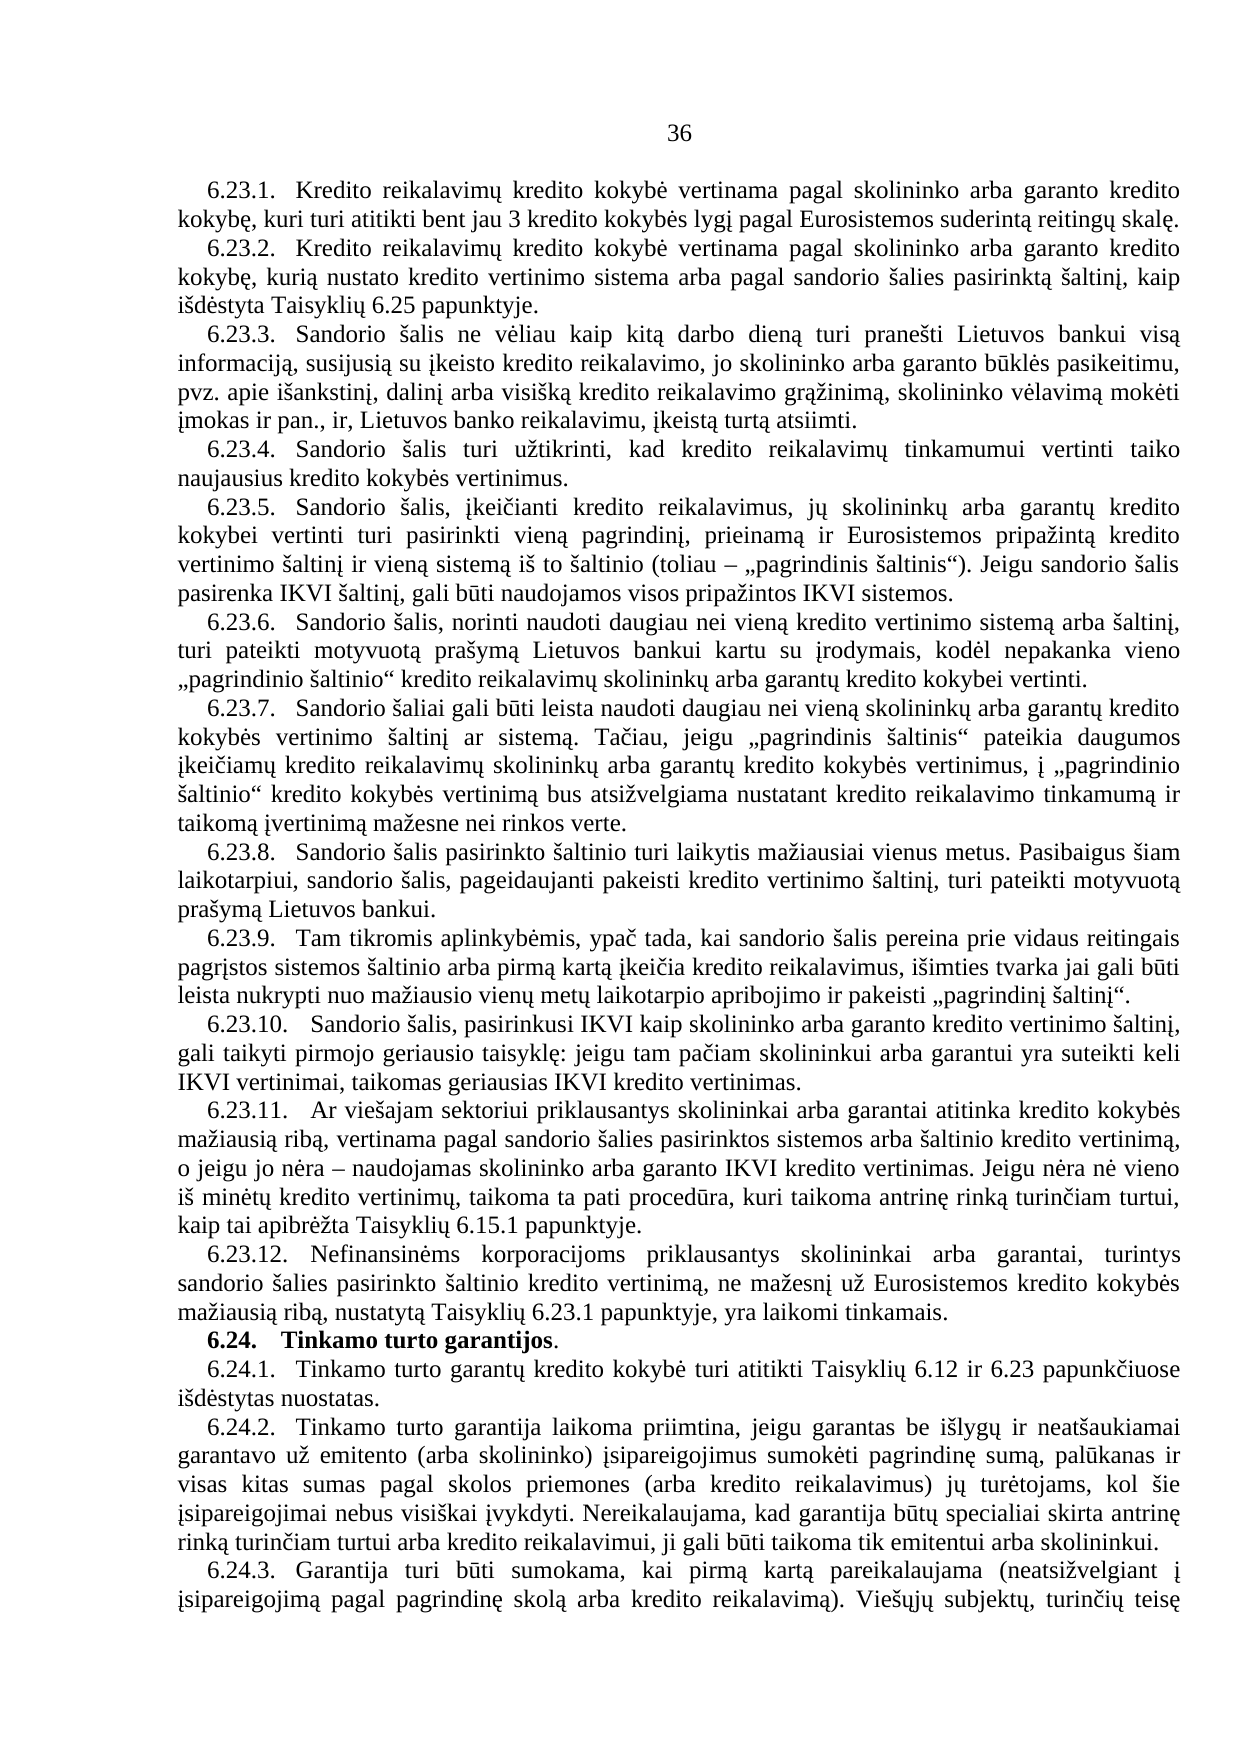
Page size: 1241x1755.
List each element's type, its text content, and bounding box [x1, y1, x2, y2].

text 6.24.1. Tinkamo turto garantų kredito kokybė turi atitikti Taisyklių 6.12 ir 6.23 papunkčiuose išdėstytas nuostatas. [177, 1354, 1181, 1412]
text 6.23.4. Sandorio šalis turi užtikrinti, kad kredito reikalavimų tinkamumui vertinti taiko naujausius kredito kokybės vertinimus. [177, 434, 1181, 492]
subtitle 6.24. Tinkamo turto garantijos. [177, 1326, 1181, 1354]
text 6.23.10. Sandorio šalis, pasirinkusi IKVI kaip skolininko arba garanto kredito vertinimo šaltinį, gali taikyti pirmojo geriausio taisyklę: jeigu tam pačiam skolininkui arba garantui yra suteikti keli IKVI vertinimai, taikomas geriausias IKVI kredito vertinimas. [177, 1009, 1181, 1096]
text 6.23.12. Nefinansinėms korporacijoms priklausantys skolininkai arba garantai, turintys sandorio šalies pasirinkto šaltinio kredito vertinimą, ne mažesnį už Eurosistemos kredito kokybės mažiausią ribą, nustatytą Taisyklių 6.23.1 papunktyje, yra laikomi tinkamais. [177, 1239, 1181, 1326]
text 6.23.11. Ar viešajam sektoriui priklausantys skolininkai arba garantai atitinka kredito kokybės mažiausią ribą, vertinama pagal sandorio šalies pasirinktos sistemos arba šaltinio kredito vertinimą, o jeigu jo nėra – naudojamas skolininko arba garanto IKVI kredito vertinimas. Jeigu nėra nė vieno iš minėtų kredito vertinimų, taikoma ta pati procedūra, kuri taikoma antrinę rinką turinčiam turtui, kaip tai apibrėžta Taisyklių 6.15.1 papunktyje. [177, 1096, 1181, 1239]
text 6.23.2. Kredito reikalavimų kredito kokybė vertinama pagal skolininko arba garanto kredito kokybę, kurią nustato kredito vertinimo sistema arba pagal sandorio šalies pasirinktą šaltinį, kaip išdėstyta Taisyklių 6.25 papunktyje. [177, 233, 1181, 319]
text 6.23.7. Sandorio šaliai gali būti leista naudoti daugiau nei vieną skolininkų arba garantų kredito kokybės vertinimo šaltinį ar sistemą. Tačiau, jeigu „pagrindinis šaltinis“ pateikia daugumos įkeičiamų kredito reikalavimų skolininkų arba garantų kredito kokybės vertinimus, į „pagrindinio šaltinio“ kredito kokybės vertinimą bus atsižvelgiama nustatant kredito reikalavimo tinkamumą ir taikomą įvertinimą mažesne nei rinkos verte. [177, 693, 1181, 837]
text 6.24.3. Garantija turi būti sumokama, kai pirmą kartą pareikalaujama (neatsižvelgiant į įsipareigojimą pagal pagrindinę skolą arba kredito reikalavimą). Viešųjų subjektų, turinčių teisę [177, 1556, 1181, 1613]
text 6.23.5. Sandorio šalis, įkeičianti kredito reikalavimus, jų skolininkų arba garantų kredito kokybei vertinti turi pasirinkti vieną pagrindinį, prieinamą ir Eurosistemos pripažintą kredito vertinimo šaltinį ir vieną sistemą iš to šaltinio (toliau – „pagrindinis šaltinis“). Jeigu sandorio šalis pasirenka IKVI šaltinį, gali būti naudojamos visos pripažintos IKVI sistemos. [177, 492, 1181, 607]
text 6.23.3. Sandorio šalis ne vėliau kaip kitą darbo dieną turi pranešti Lietuvos bankui visą informaciją, susijusią su įkeisto kredito reikalavimo, jo skolininko arba garanto būklės pasikeitimu, pvz. apie išankstinį, dalinį arba visišką kredito reikalavimo grąžinimą, skolininko vėlavimą mokėti įmokas ir pan., ir, Lietuvos banko reikalavimu, įkeistą turtą atsiimti. [177, 319, 1181, 434]
text 6.23.9. Tam tikromis aplinkybėmis, ypač tada, kai sandorio šalis pereina prie vidaus reitingais pagrįstos sistemos šaltinio arba pirmą kartą įkeičia kredito reikalavimus, išimties tvarka jai gali būti leista nukrypti nuo mažiausio vienų metų laikotarpio apribojimo ir pakeisti „pagrindinį šaltinį“. [177, 923, 1181, 1009]
text 6.23.6. Sandorio šalis, norinti naudoti daugiau nei vieną kredito vertinimo sistemą arba šaltinį, turi pateikti motyvuotą prašymą Lietuvos bankui kartu su įrodymais, kodėl nepakanka vieno „pagrindinio šaltinio“ kredito reikalavimų skolininkų arba garantų kredito kokybei vertinti. [177, 607, 1181, 693]
text 6.23.8. Sandorio šalis pasirinkto šaltinio turi laikytis mažiausiai vienus metus. Pasibaigus šiam laikotarpiui, sandorio šalis, pageidaujanti pakeisti kredito vertinimo šaltinį, turi pateikti motyvuotą prašymą Lietuvos bankui. [177, 837, 1181, 923]
text 6.23.1. Kredito reikalavimų kredito kokybė vertinama pagal skolininko arba garanto kredito kokybę, kuri turi atitikti bent jau 3 kredito kokybės lygį pagal Eurosistemos suderintą reitingų skalę. [177, 176, 1181, 233]
text 6.24.2. Tinkamo turto garantija laikoma priimtina, jeigu garantas be išlygų ir neatšaukiamai garantavo už emitento (arba skolininko) įsipareigojimus sumokėti pagrindinę sumą, palūkanas ir visas kitas sumas pagal skolos priemones (arba kredito reikalavimus) jų turėtojams, kol šie įsipareigojimai nebus visiškai įvykdyti. Nereikalaujama, kad garantija būtų specialiai skirta antrinę rinką turinčiam turtui arba kredito reikalavimui, ji gali būti taikoma tik emitentui arba skolininkui. [177, 1412, 1181, 1556]
